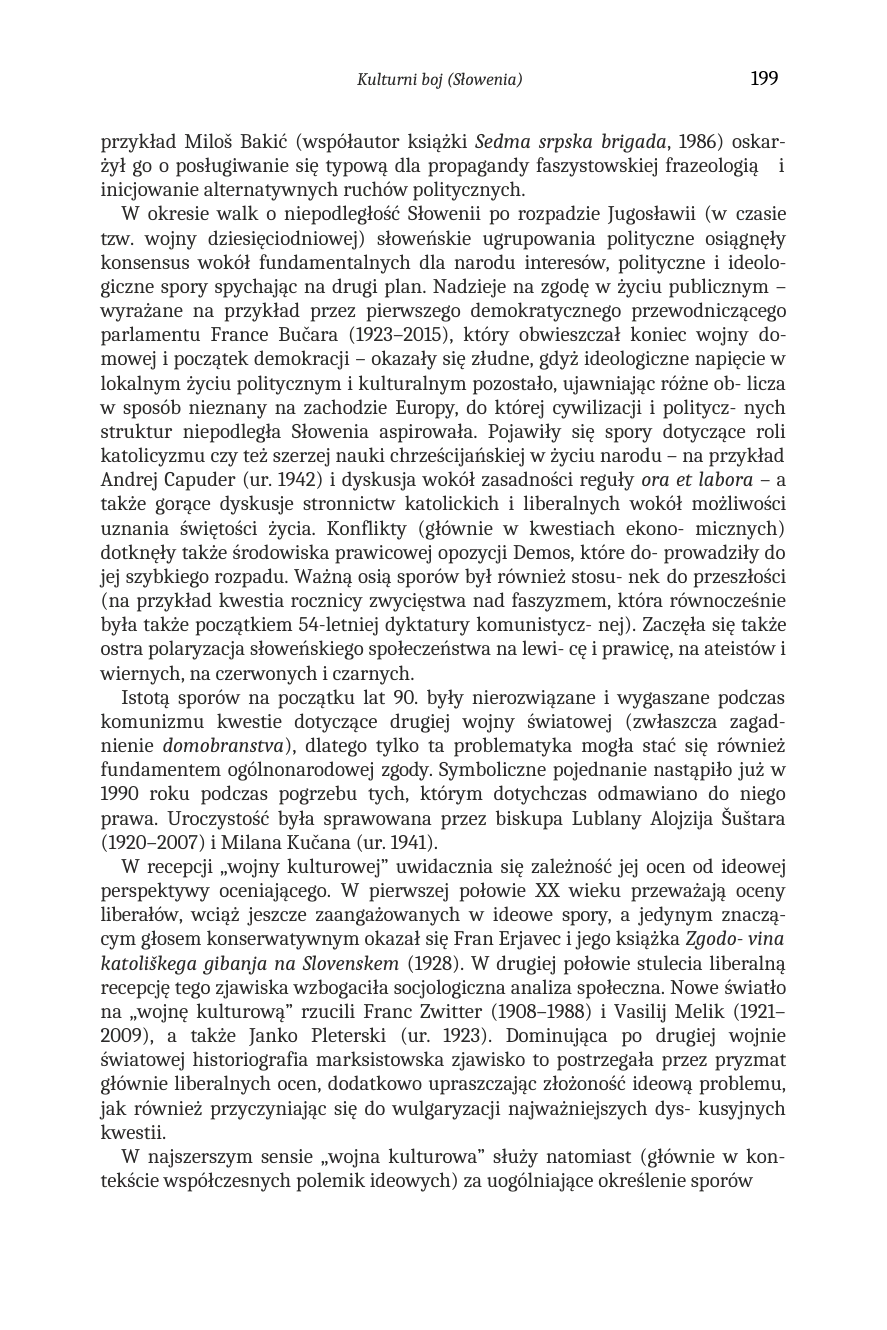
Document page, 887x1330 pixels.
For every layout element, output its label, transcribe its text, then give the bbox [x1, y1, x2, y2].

text W recepcji „wojny kulturowej” uwidacznia się zależność jej ocen od ideowej perspektywy oceniającego. W pierwszej połowie XX wieku przeważają oceny liberałów, wciąż jeszcze zaangażowanych w ideowe spory, a jedynym znaczą- cym głosem konserwatywnym okazał się Fran Erjavec i jego książka Zgodo- vina katoliškega gibanja na Slovenskem (1928). W drugiej połowie stulecia liberalną recepcję tego zjawiska wzbogaciła socjologiczna analiza społeczna. Nowe światło na „wojnę kulturową” rzucili Franc Zwitter (1908–1988) i Vasilij Melik (1921–2009), a także Janko Pleterski (ur. 1923). Dominująca po drugiej wojnie światowej historiografia marksistowska zjawisko to postrzegała przez pryzmat głównie liberalnych ocen, dodatkowo upraszczając złożoność ideową problemu, jak również przyczyniając się do wulgaryzacji najważniejszych dys- kusyjnych kwestii. [100, 854, 786, 1144]
text przykład Miloš Bakić (współautor książki Sedma srpska brigada, 1986) oskar- żył go o posługiwanie się typową dla propagandy faszystowskiej frazeologią i inicjowanie alternatywnych ruchów politycznych. [100, 129, 786, 202]
text W okresie walk o niepodległość Słowenii po rozpadzie Jugosławii (w czasie tzw. wojny dziesięciodniowej) słoweńskie ugrupowania polityczne osiągnęły konsensus wokół fundamentalnych dla narodu interesów, polityczne i ideolo- giczne spory spychając na drugi plan. Nadzieje na zgodę w życiu publicznym – wyrażane na przykład przez pierwszego demokratycznego przewodniczącego parlamentu France Bučara (1923–2015), który obwieszczał koniec wojny do- mowej i początek demokracji – okazały się złudne, gdyż ideologiczne napięcie w lokalnym życiu politycznym i kulturalnym pozostało, ujawniając różne ob- licza w sposób nieznany na zachodzie Europy, do której cywilizacji i politycz- nych struktur niepodległa Słowenia aspirowała. Pojawiły się spory dotyczące roli katolicyzmu czy też szerzej nauki chrześcijańskiej w życiu narodu – na przykład Andrej Capuder (ur. 1942) i dyskusja wokół zasadności reguły ora et labora – a także gorące dyskusje stronnictw katolickich i liberalnych wokół możliwości uznania świętości życia. Konflikty (głównie w kwestiach ekono- micznych) dotknęły także środowiska prawicowej opozycji Demos, które do- prowadziły do jej szybkiego rozpadu. Ważną osią sporów był również stosu- nek do przeszłości (na przykład kwestia rocznicy zwycięstwa nad faszyzmem, która równocześnie była także początkiem 54-letniej dyktatury komunistycz- nej). Zaczęła się także ostra polaryzacja słoweńskiego społeczeństwa na lewi- cę i prawicę, na ateistów i wiernych, na czerwonych i czarnych. [100, 202, 786, 685]
text W najszerszym sensie „wojna kulturowa” służy natomiast (głównie w kon- tekście współczesnych polemik ideowych) za uogólniające określenie sporów [100, 1144, 786, 1193]
text Istotą sporów na początku lat 90. były nierozwiązane i wygaszane podczas komunizmu kwestie dotyczące drugiej wojny światowej (zwłaszcza zagad- nienie domobranstva), dlatego tylko ta problematyka mogła stać się również fundamentem ogólnonarodowej zgody. Symboliczne pojednanie nastąpiło już w 1990 roku podczas pogrzebu tych, którym dotychczas odmawiano do niego prawa. Uroczystość była sprawowana przez biskupa Lublany Alojzija Šuštara (1920–2007) i Milana Kučana (ur. 1941). [100, 685, 786, 854]
